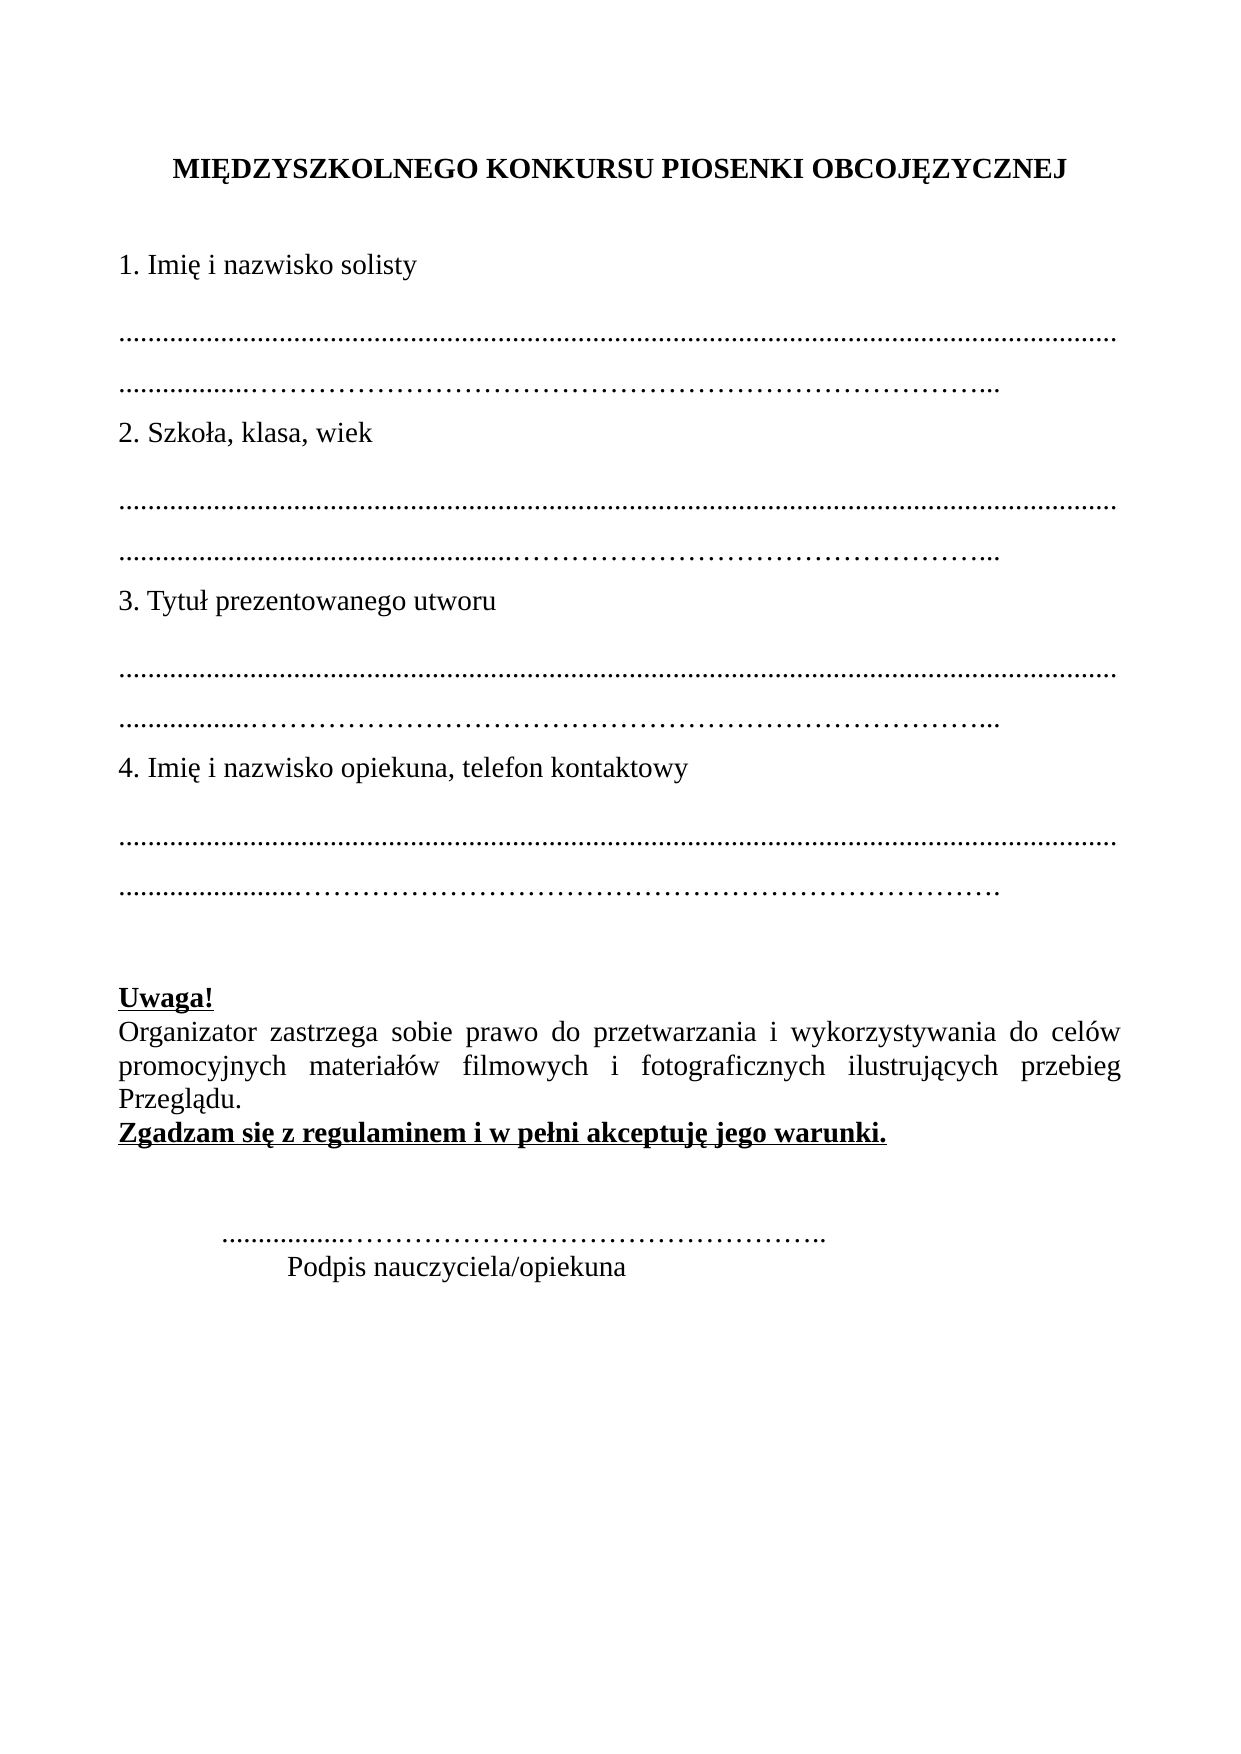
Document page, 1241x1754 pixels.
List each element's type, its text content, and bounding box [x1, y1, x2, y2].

text ...............................................................................................................................................................................................…………………………………………... [118, 482, 1122, 566]
text .................................................................................................................................................................………………………………………………………………. [118, 818, 1122, 902]
text Uwaga! [118, 981, 1122, 1014]
text 2. Szkoła, klasa, wiek [118, 415, 1122, 449]
text Organizator zastrzega sobie prawo do przetwarzania i wykorzystywania do celów promocyjnych materiałów filmowych i fotograficznych ilustrujących przebieg Przeglądu. [118, 1014, 1122, 1115]
text .................………………………………………….. [156, 1215, 1122, 1249]
text 1. Imię i nazwisko solisty [118, 247, 1122, 281]
text 3. Tytuł prezentowanego utworu [118, 583, 1122, 616]
text MIĘDZYSZKOLNEGO KONKURSU PIOSENKI OBCOJĘZYCZNEJ [118, 152, 1122, 185]
text ...........................................................................................................................................................…………………………………………………………………... [118, 314, 1122, 398]
text Zgadzam się z regulaminem i w pełni akceptuję jego warunki. [118, 1115, 1122, 1148]
text Podpis nauczyciela/opiekuna [156, 1249, 1122, 1282]
text ...........................................................................................................................................................…………………………………………………………………... [118, 650, 1122, 734]
text 4. Imię i nazwisko opiekuna, telefon kontaktowy [118, 751, 1122, 784]
